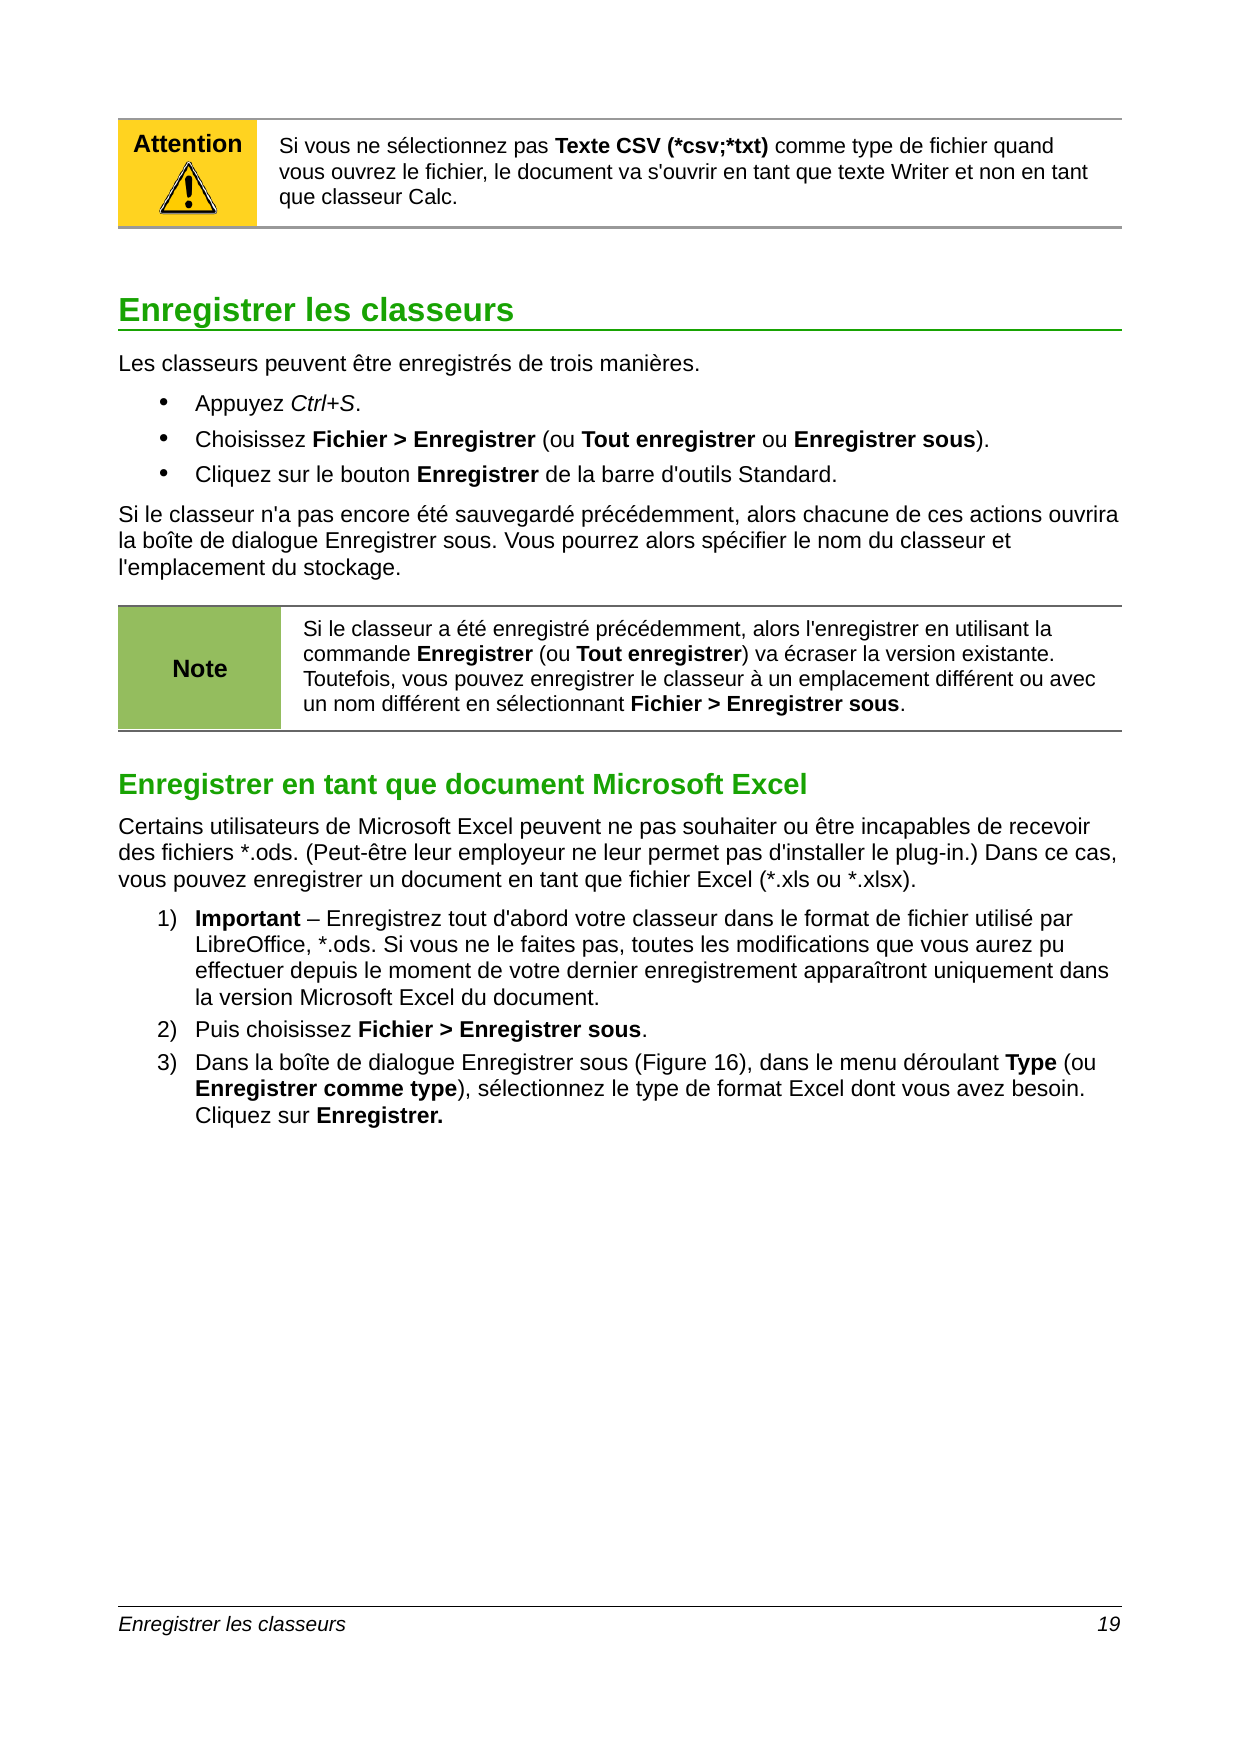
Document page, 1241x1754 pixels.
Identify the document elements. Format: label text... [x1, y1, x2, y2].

text Les classeurs peuvent être enregistrés de trois manières. [118, 350, 1122, 376]
list Cliquez sur le bouton Enregistrer de la barre d'outils Standard. [156, 459, 1122, 489]
text Certains utilisateurs de Microsoft Excel peuvent ne pas souhaiter ou être incapables de recevoir des fichiers *.ods. (Peut-être leur employeur ne leur permet pas d'installer le plug-in.) Dans ce cas, vous pouvez enregistrer un document en tant que fichier Excel (*.xls ou *.xlsx). [118, 813, 1122, 892]
text Si le classeur n'a pas encore été sauvegardé précédemment, alors chacune de ces actions ouvrira la boîte de dialogue Enregistrer sous. Vous pourrez alors spécifier le nom du classeur et l'emplacement du stockage. [118, 501, 1122, 580]
list Appuyez Ctrl+S. [156, 389, 1122, 418]
picture [155, 157, 220, 218]
table_header Si vous ne sélectionnez pas Texte CSV (*csv;*txt) comme type de fichier quand vous ouvrez le fichier, le document va s'ouvrir en tant que texte Writer et non en tant que classeur Calc. [258, 120, 1122, 226]
list Important – Enregistrez tout d'abord votre classeur dans le format de fichier utilisé par LibreOffice, *.ods. Si vous ne le faites pas, toutes les modifications que vous aurez pu effectuer depuis le moment de votre dernier enregistrement apparaîtront uniquement dans la version Microsoft Excel du document. [177, 904, 1122, 1010]
table_header Si le classeur a été enregistré précédemment, alors l'enregistrer en utilisant la commande Enregistrer (ou Tout enregistrer) va écraser la version existante. Toutefois, vous pouvez enregistrer le classeur à un emplacement différent ou avec un nom différent en sélectionnant Fichier > Enregistrer sous. [281, 607, 1122, 729]
subtitle Enregistrer en tant que document Microsoft Excel [118, 767, 1122, 801]
list Dans la boîte de dialogue Enregistrer sous (Figure 16), dans le menu déroulant Type (ou Enregistrer comme type), sélectionnez le type de format Excel dont vous avez besoin. Cliquez sur Enregistrer. [177, 1049, 1122, 1128]
subtitle Enregistrer les classeurs [118, 290, 1122, 329]
table_header Note [118, 607, 281, 729]
list Choisissez Fichier > Enregistrer (ou Tout enregistrer ou Enregistrer sous). [156, 424, 1122, 453]
table_header Attention [118, 120, 257, 226]
list Puis choisissez Fichier > Enregistrer sous. [177, 1016, 1122, 1043]
